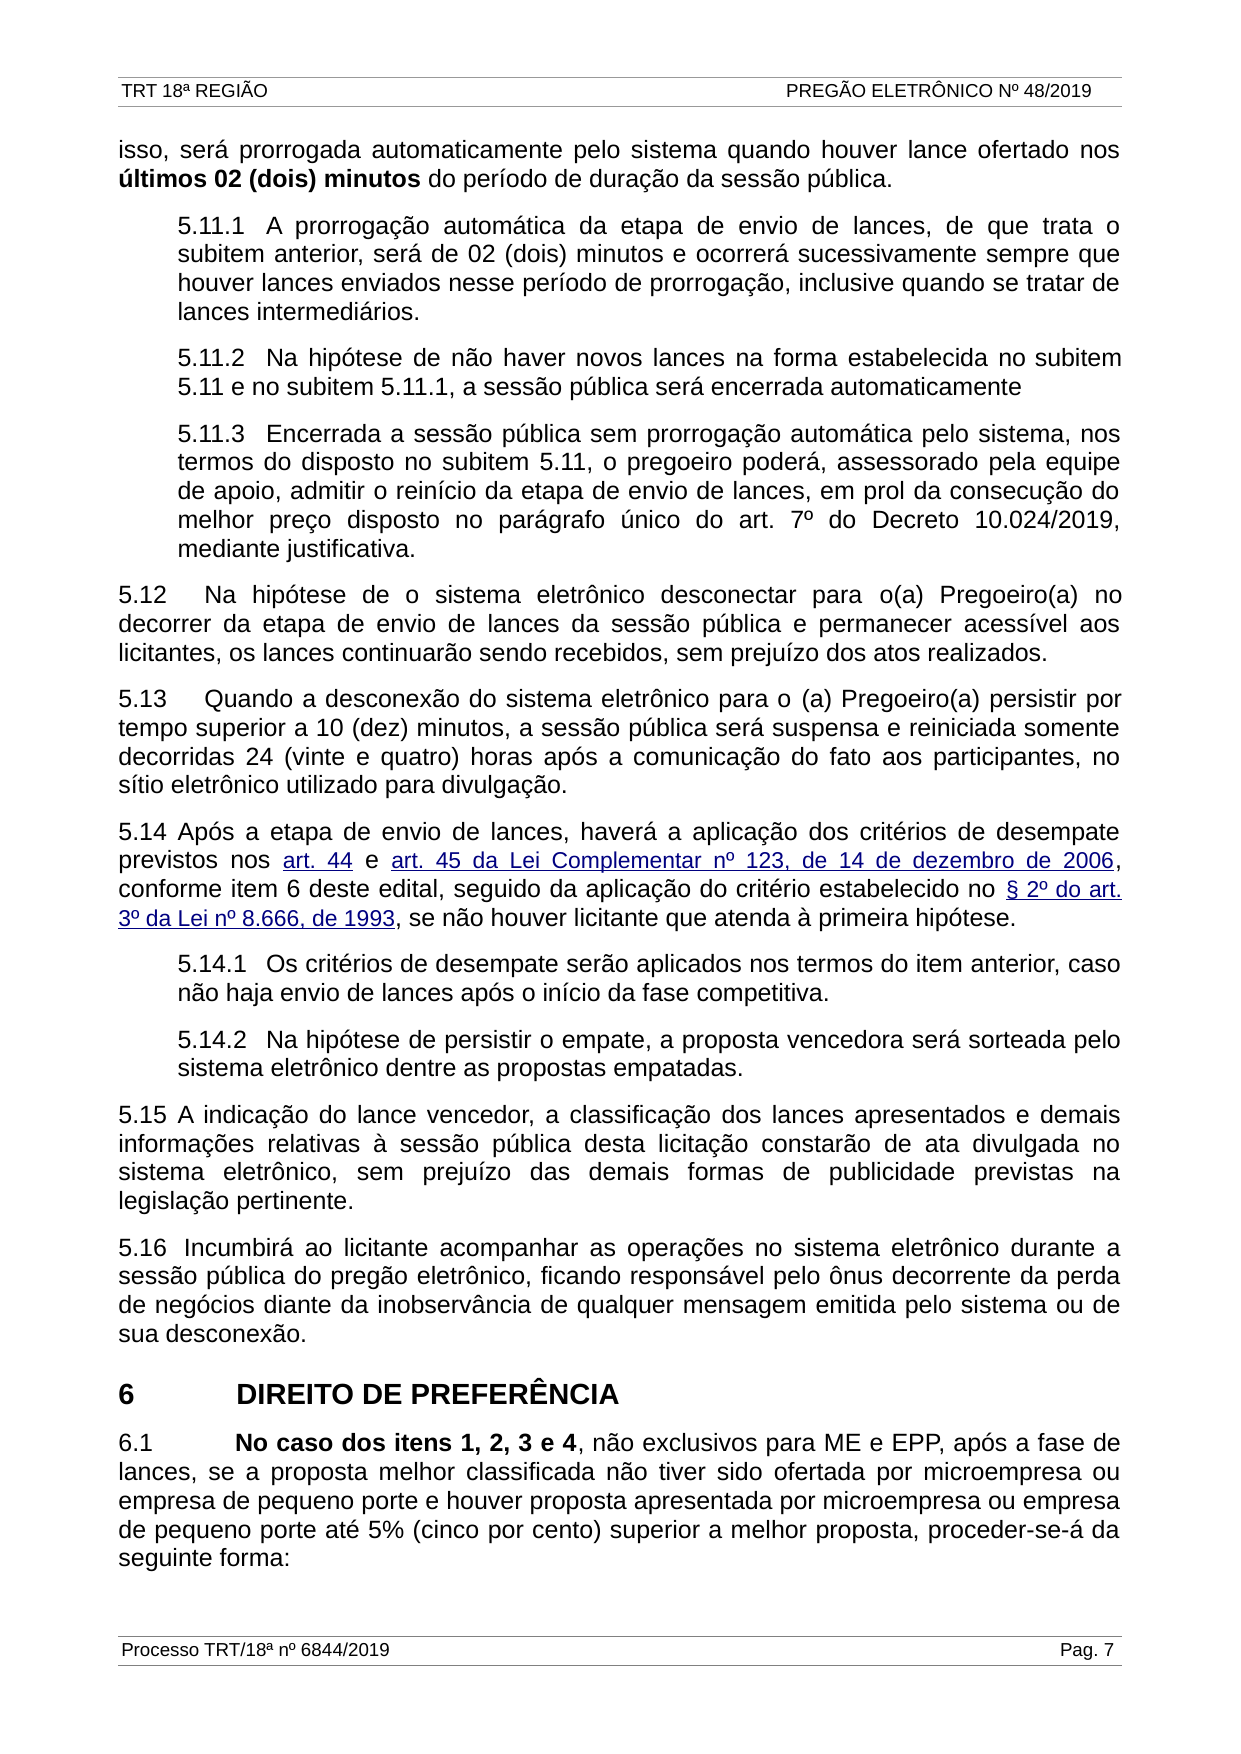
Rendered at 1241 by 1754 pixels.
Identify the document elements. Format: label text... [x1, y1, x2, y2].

text 5.14 Após a etapa de envio de lances, haverá a aplicação dos critérios de desempate previstos nos art. 44 e art. 45 da Lei Complementar nº 123, de 14 de dezembro de 2006, conforme item 6 deste edital, seguido da aplicação do critério estabelecido no § 2º do art. 3º da Lei nº 8.666, de 1993, se não houver licitante que atenda à primeira hipótese. [118, 817, 1122, 932]
text 6.1 No caso dos itens 1, 2, 3 e 4, não exclusivos para ME e EPP, após a fase de lances, se a proposta melhor classificada não tiver sido ofertada por microempresa ou empresa de pequeno porte e houver proposta apresentada por microempresa ou empresa de pequeno porte até 5% (cinco por cento) superior a melhor proposta, proceder-se-á da seguinte forma: [118, 1428, 1122, 1572]
text 5.14.2 Na hipótese de persistir o empate, a proposta vencedora será sorteada pelo sistema eletrônico dentre as propostas empatadas. [177, 1025, 1122, 1082]
text 6 DIREITO DE PREFERÊNCIA [118, 1377, 1122, 1411]
text isso, será prorrogada automaticamente pelo sistema quando houver lance ofertado nos últimos 02 (dois) minutos do período de duração da sessão pública. [118, 136, 1122, 193]
text 5.11.3 Encerrada a sessão pública sem prorrogação automática pelo sistema, nos termos do disposto no subitem 5.11, o pregoeiro poderá, assessorado pela equipe de apoio, admitir o reinício da etapa de envio de lances, em prol da consecução do melhor preço disposto no parágrafo único do art. 7º do Decreto 10.024/2019, mediante justificativa. [177, 419, 1122, 562]
text 5.14.1 Os critérios de desempate serão aplicados nos termos do item anterior, caso não haja envio de lances após o início da fase competitiva. [177, 949, 1122, 1007]
text 5.11.2 Na hipótese de não haver novos lances na forma estabelecida no subitem 5.11 e no subitem 5.11.1, a sessão pública será encerrada automaticamente [177, 343, 1122, 401]
text 5.12 Na hipótese de o sistema eletrônico desconectar para o(a) Pregoeiro(a) no decorrer da etapa de envio de lances da sessão pública e permanecer acessível aos licitantes, os lances continuarão sendo recebidos, sem prejuízo dos atos realizados. [118, 580, 1122, 666]
text 5.16 Incumbirá ao licitante acompanhar as operações no sistema eletrônico durante a sessão pública do pregão eletrônico, ficando responsável pelo ônus decorrente da perda de negócios diante da inobservância de qualquer mensagem emitida pelo sistema ou de sua desconexão. [118, 1233, 1122, 1348]
text 5.15 A indicação do lance vencedor, a classificação dos lances apresentados e demais informações relativas à sessão pública desta licitação constarão de ata divulgada no sistema eletrônico, sem prejuízo das demais formas de publicidade previstas na legislação pertinente. [118, 1100, 1122, 1215]
text 5.11.1 A prorrogação automática da etapa de envio de lances, de que trata o subitem anterior, será de 02 (dois) minutos e ocorrerá sucessivamente sempre que houver lances enviados nesse período de prorrogação, inclusive quando se tratar de lances intermediários. [177, 211, 1122, 326]
text 5.13 Quando a desconexão do sistema eletrônico para o (a) Pregoeiro(a) persistir por tempo superior a 10 (dez) minutos, a sessão pública será suspensa e reiniciada somente decorridas 24 (vinte e quatro) horas após a comunicação do fato aos participantes, no sítio eletrônico utilizado para divulgação. [118, 684, 1122, 799]
